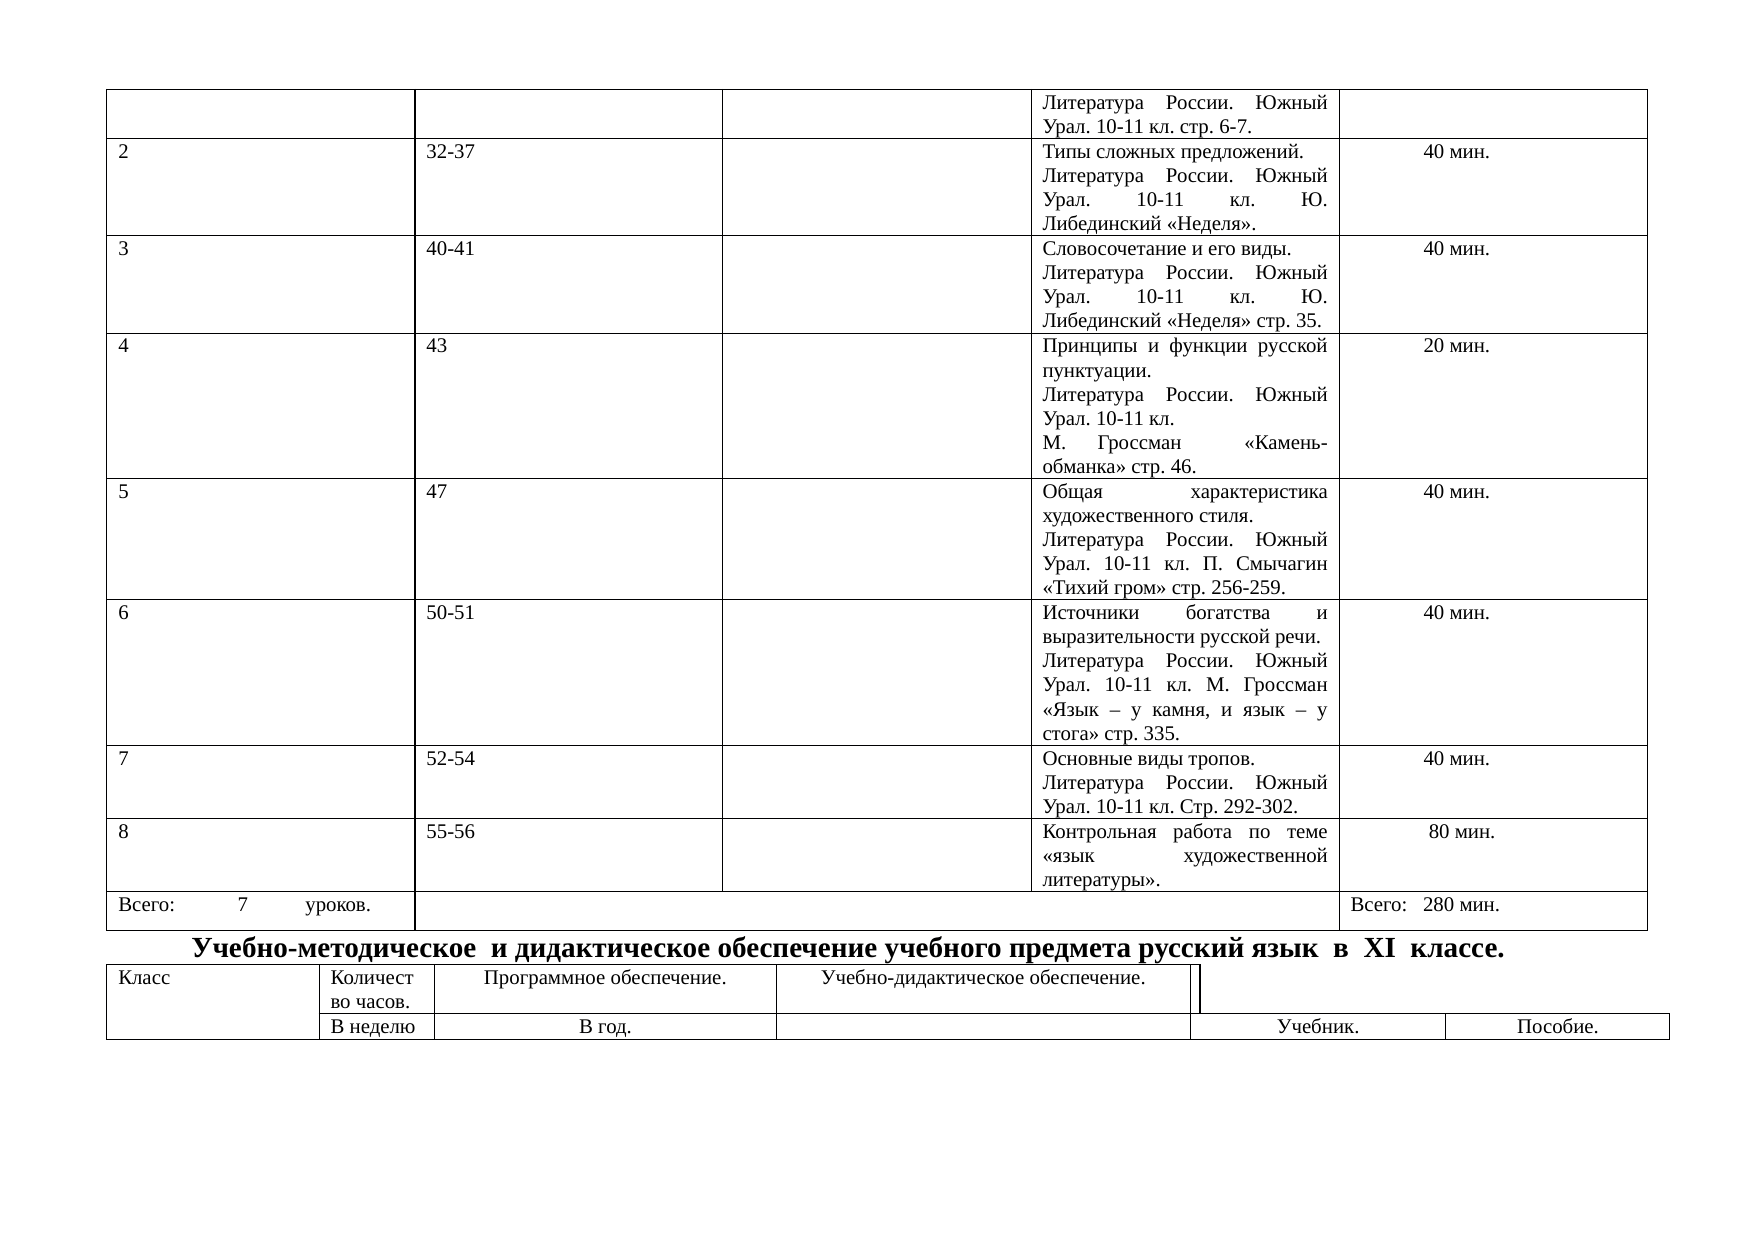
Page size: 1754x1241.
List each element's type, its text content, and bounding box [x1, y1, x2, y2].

table_cell Принципы и функции русской пунктуации. Литература России. Южный Урал. 10-11 кл. М. Гроссман «Камень-обманка» стр. 46. [1032, 334, 1339, 478]
table_cell 40 мин. [1340, 479, 1647, 599]
table_cell 52-54 [416, 746, 722, 818]
table_cell [416, 90, 722, 138]
table_cell 43 [416, 334, 722, 478]
table_cell [1340, 90, 1647, 138]
table_cell 40-41 [416, 236, 722, 332]
table_cell [723, 236, 1031, 332]
table_cell 55-56 [416, 819, 722, 891]
table_header Учебно-дидактическое обеспечение. [777, 965, 1190, 1013]
table_cell 20 мин. [1340, 334, 1647, 478]
table_cell Литература России. Южный Урал. 10-11 кл. стр. 6-7. [1032, 90, 1339, 138]
table_cell Общая характеристика художественного стиля. Литература России. Южный Урал. 10-11 кл. П. Смычагин «Тихий гром» стр. 256-259. [1032, 479, 1339, 599]
table_cell [777, 1014, 1190, 1039]
table_cell Типы сложных предложений. Литература России. Южный Урал. 10-11 кл. Ю. Либединский «Неделя». [1032, 139, 1339, 235]
table_cell [723, 600, 1031, 744]
table_cell 2 [107, 139, 414, 235]
table_cell [107, 90, 414, 138]
table_cell [723, 746, 1031, 818]
table_cell [416, 892, 1339, 929]
table_cell [723, 139, 1031, 235]
table_cell В неделю [320, 1014, 434, 1039]
table_cell 3 [107, 236, 414, 332]
table_cell 40 мин. [1340, 600, 1647, 744]
table_cell 32-37 [416, 139, 722, 235]
table_cell Основные виды тропов. Литература России. Южный Урал. 10-11 кл. Стр. 292-302. [1032, 746, 1339, 818]
table_cell В год. [435, 1014, 776, 1039]
table_cell [723, 90, 1031, 138]
table_cell Источники богатства и выразительности русской речи. Литература России. Южный Урал. 10-11 кл. М. Гроссман «Язык – у камня, и язык – у стога» стр. 335. [1032, 600, 1339, 744]
table_cell [723, 334, 1031, 478]
table_cell Всего: 280 мин. [1340, 892, 1647, 929]
table_cell 4 [107, 334, 414, 478]
table_cell 47 [416, 479, 722, 599]
table_cell 80 мин. [1340, 819, 1647, 891]
table_cell [723, 819, 1031, 891]
table_header Класс [107, 965, 319, 1039]
table_cell [723, 479, 1031, 599]
table_cell Словосочетание и его виды. Литература России. Южный Урал. 10-11 кл. Ю. Либединский «Неделя» стр. 35. [1032, 236, 1339, 332]
table_cell Учебник. [1191, 1014, 1445, 1039]
table_cell 40 мин. [1340, 746, 1647, 818]
table_cell 6 [107, 600, 414, 744]
table_cell 40 мин. [1340, 236, 1647, 332]
text Учебно-методическое и дидактическое обеспечение учебного предмета русский язык в XI классе. [118, 931, 1636, 964]
table_cell Контрольная работа по теме «язык художественной литературы». [1032, 819, 1339, 891]
table_cell 50-51 [416, 600, 722, 744]
table_cell 5 [107, 479, 414, 599]
table_header Количество часов. [320, 965, 434, 1013]
table_header Программное обеспечение. [435, 965, 776, 1013]
table_cell Всего: 7 уроков. [107, 892, 414, 929]
table_cell Пособие. [1446, 1014, 1669, 1039]
table_cell 8 [107, 819, 414, 891]
table_cell 40 мин. [1340, 139, 1647, 235]
table_cell 7 [107, 746, 414, 818]
